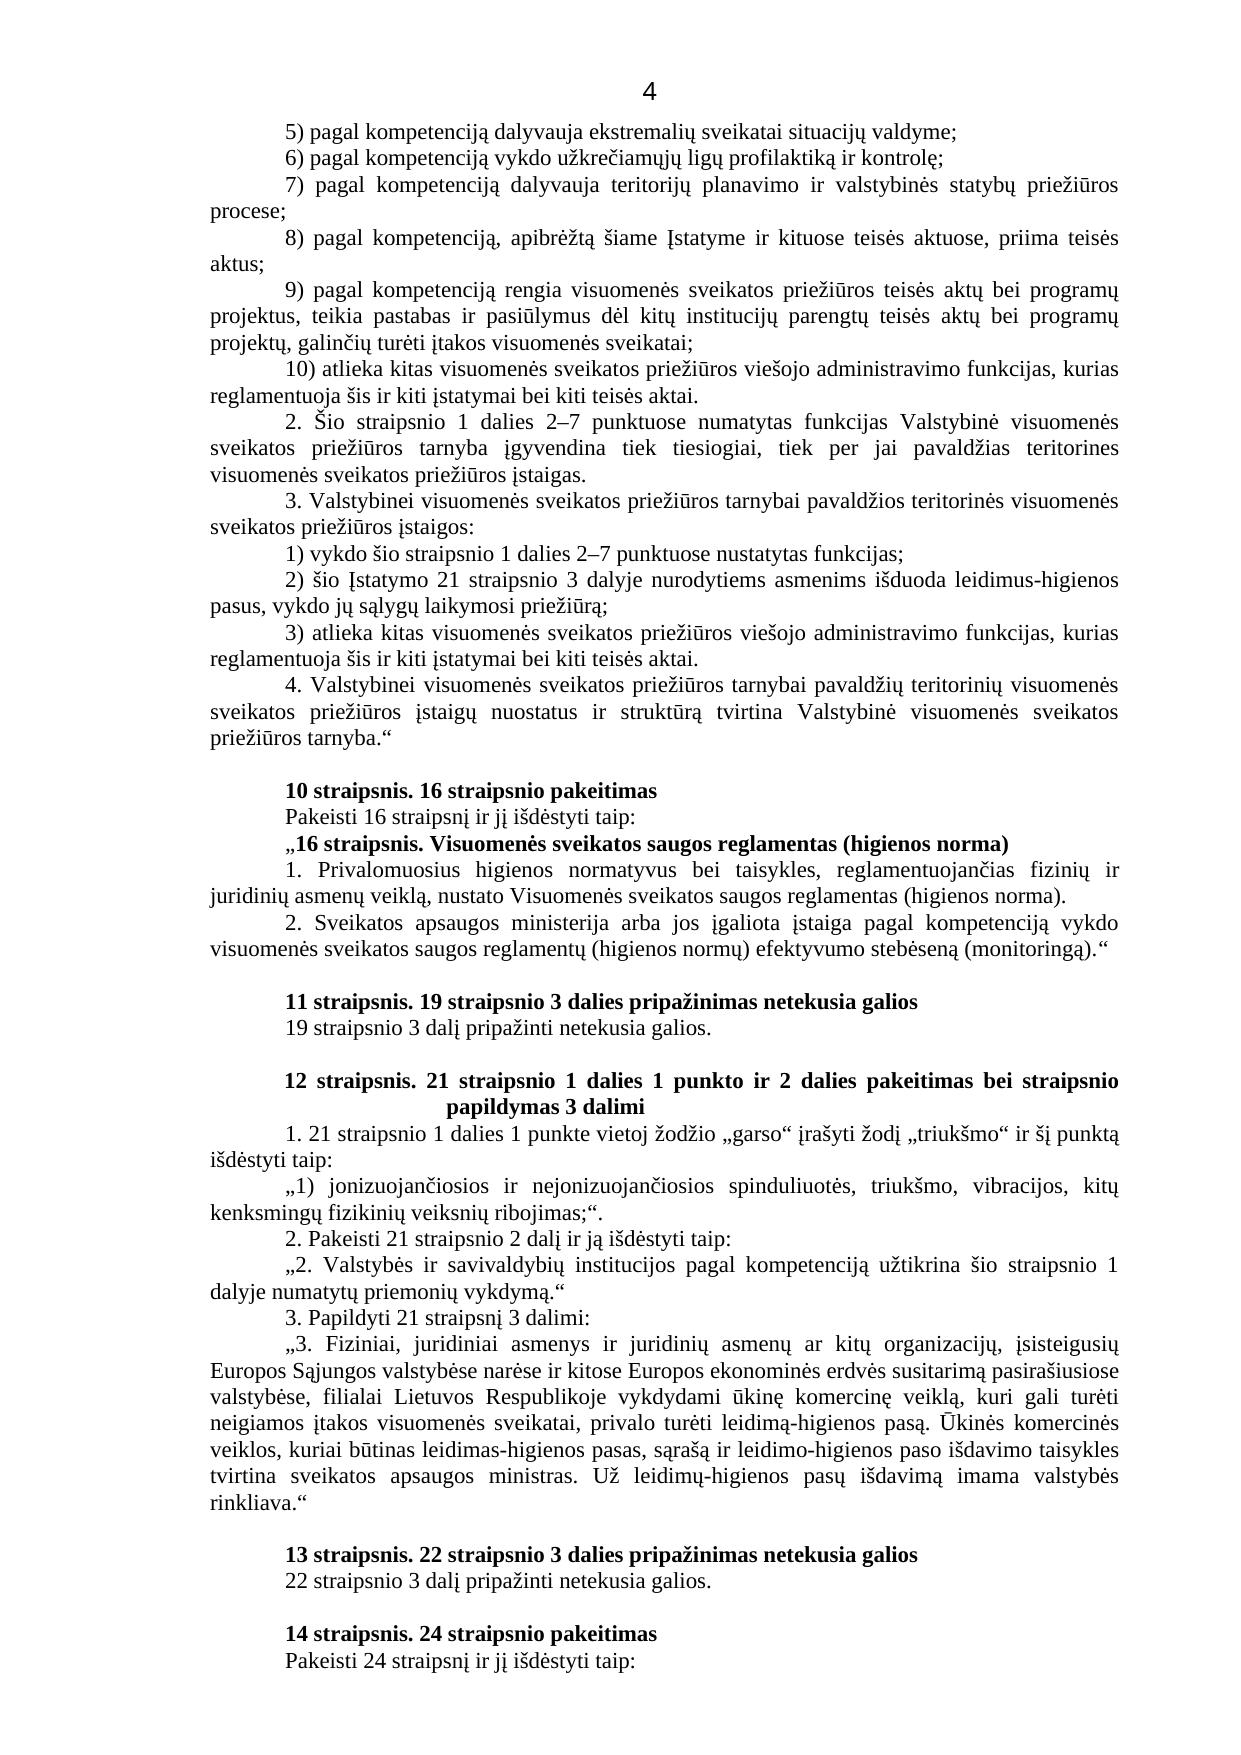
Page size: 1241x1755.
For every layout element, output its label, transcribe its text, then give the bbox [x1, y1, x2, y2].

text 13 straipsnis. 22 straipsnio 3 dalies pripažinimas netekusia galios [210, 1541, 1120, 1568]
text 2. Šio straipsnio 1 dalies 2–7 punktuose numatytas funkcijas Valstybinė visuomenės sveikatos priežiūros tarnyba įgyvendina tiek tiesiogiai, tiek per jai pavaldžias teritorines visuomenės sveikatos priežiūros įstaigas. [210, 408, 1120, 487]
text Pakeisti 16 straipsnį ir jį išdėstyti taip: [210, 803, 1120, 830]
text 9) pagal kompetenciją rengia visuomenės sveikatos priežiūros teisės aktų bei programų projektus, teikia pastabas ir pasiūlymus dėl kitų institucijų parengtų teisės aktų bei programų projektų, galinčių turėti įtakos visuomenės sveikatai; [210, 276, 1120, 355]
text 3) atlieka kitas visuomenės sveikatos priežiūros viešojo administravimo funkcijas, kurias reglamentuoja šis ir kiti įstatymai bei kiti teisės aktai. [210, 619, 1120, 672]
subtitle 11 straipsnis. 19 straipsnio 3 dalies pripažinimas netekusia galios [210, 988, 1120, 1014]
text 5) pagal kompetenciją dalyvauja ekstremalių sveikatai situacijų valdyme; [210, 118, 1120, 144]
text „2. Valstybės ir savivaldybių institucijos pagal kompetenciją užtikrina šio straipsnio 1 dalyje numatytų priemonių vykdymą.“ [210, 1251, 1120, 1304]
text 7) pagal kompetenciją dalyvauja teritorijų planavimo ir valstybinės statybų priežiūros procese; [210, 171, 1120, 223]
text 1. Privalomuosius higienos normatyvus bei taisykles, reglamentuojančias fizinių ir juridinių asmenų veiklą, nustato Visuomenės sveikatos saugos reglamentas (higienos norma). [210, 856, 1120, 909]
text 4. Valstybinei visuomenės sveikatos priežiūros tarnybai pavaldžių teritorinių visuomenės sveikatos priežiūros įstaigų nuostatus ir struktūrą tvirtina Valstybinė visuomenės sveikatos priežiūros tarnyba.“ [210, 672, 1120, 751]
subtitle 1. 21 straipsnio 1 dalies 1 punkte vietoj žodžio „garso“ įrašyti žodį „triukšmo“ ir šį punktą išdėstyti taip: [210, 1119, 1120, 1172]
text 10) atlieka kitas visuomenės sveikatos priežiūros viešojo administravimo funkcijas, kurias reglamentuoja šis ir kiti įstatymai bei kiti teisės aktai. [210, 355, 1120, 408]
text 6) pagal kompetenciją vykdo užkrečiamųjų ligų profilaktiką ir kontrolę; [210, 144, 1120, 171]
subtitle „16 straipsnis. Visuomenės sveikatos saugos reglamentas (higienos norma) [210, 830, 1120, 856]
text 1) vykdo šio straipsnio 1 dalies 2–7 punktuose nustatytas funkcijas; [210, 540, 1120, 566]
text 2) šio Įstatymo 21 straipsnio 3 dalyje nurodytiems asmenims išduoda leidimus-higienos pasus, vykdo jų sąlygų laikymosi priežiūrą; [210, 566, 1120, 619]
text 19 straipsnio 3 dalį pripažinti netekusia galios. [210, 1014, 1120, 1041]
text „1) jonizuojančiosios ir nejonizuojančiosios spinduliuotės, triukšmo, vibracijos, kitų kenksmingų fizikinių veiksnių ribojimas;“. [210, 1172, 1120, 1225]
text 3. Papildyti 21 straipsnį 3 dalimi: [210, 1304, 1120, 1330]
text 2. Pakeisti 21 straipsnio 2 dalį ir ją išdėstyti taip: [210, 1225, 1120, 1251]
text Pakeisti 24 straipsnį ir jį išdėstyti taip: [210, 1647, 1120, 1673]
text 8) pagal kompetenciją, apibrėžtą šiame Įstatyme ir kituose teisės aktuose, priima teisės aktus; [210, 223, 1120, 276]
text 14 straipsnis. 24 straipsnio pakeitimas [210, 1620, 1120, 1647]
text „3. Fiziniai, juridiniai asmenys ir juridinių asmenų ar kitų organizacijų, įsisteigusių Europos Sąjungos valstybėse narėse ir kitose Europos ekonominės erdvės susitarimą pasirašiusiose valstybėse, filialai Lietuvos Respublikoje vykdydami ūkinę komercinę veiklą, kuri gali turėti neigiamos įtakos visuomenės sveikatai, privalo turėti leidimą-higienos pasą. Ūkinės komercinės veiklos, kuriai būtinas leidimas-higienos pasas, sąrašą ir leidimo-higienos paso išdavimo taisykles tvirtina sveikatos apsaugos ministras. Už leidimų-higienos pasų išdavimą imama valstybės rinkliava.“ [210, 1330, 1120, 1515]
text 22 straipsnio 3 dalį pripažinti netekusia galios. [210, 1568, 1120, 1594]
subtitle 12 straipsnis. 21 straipsnio 1 dalies 1 punkto ir 2 dalies pakeitimas bei straipsnio papildymas 3 dalimi [284, 1067, 1120, 1119]
text 10 straipsnis. 16 straipsnio pakeitimas [210, 777, 1120, 803]
text 2. Sveikatos apsaugos ministerija arba jos įgaliota įstaiga pagal kompetenciją vykdo visuomenės sveikatos saugos reglamentų (higienos normų) efektyvumo stebėseną (monitoringą).“ [210, 909, 1120, 961]
text 3. Valstybinei visuomenės sveikatos priežiūros tarnybai pavaldžios teritorinės visuomenės sveikatos priežiūros įstaigos: [210, 487, 1120, 540]
